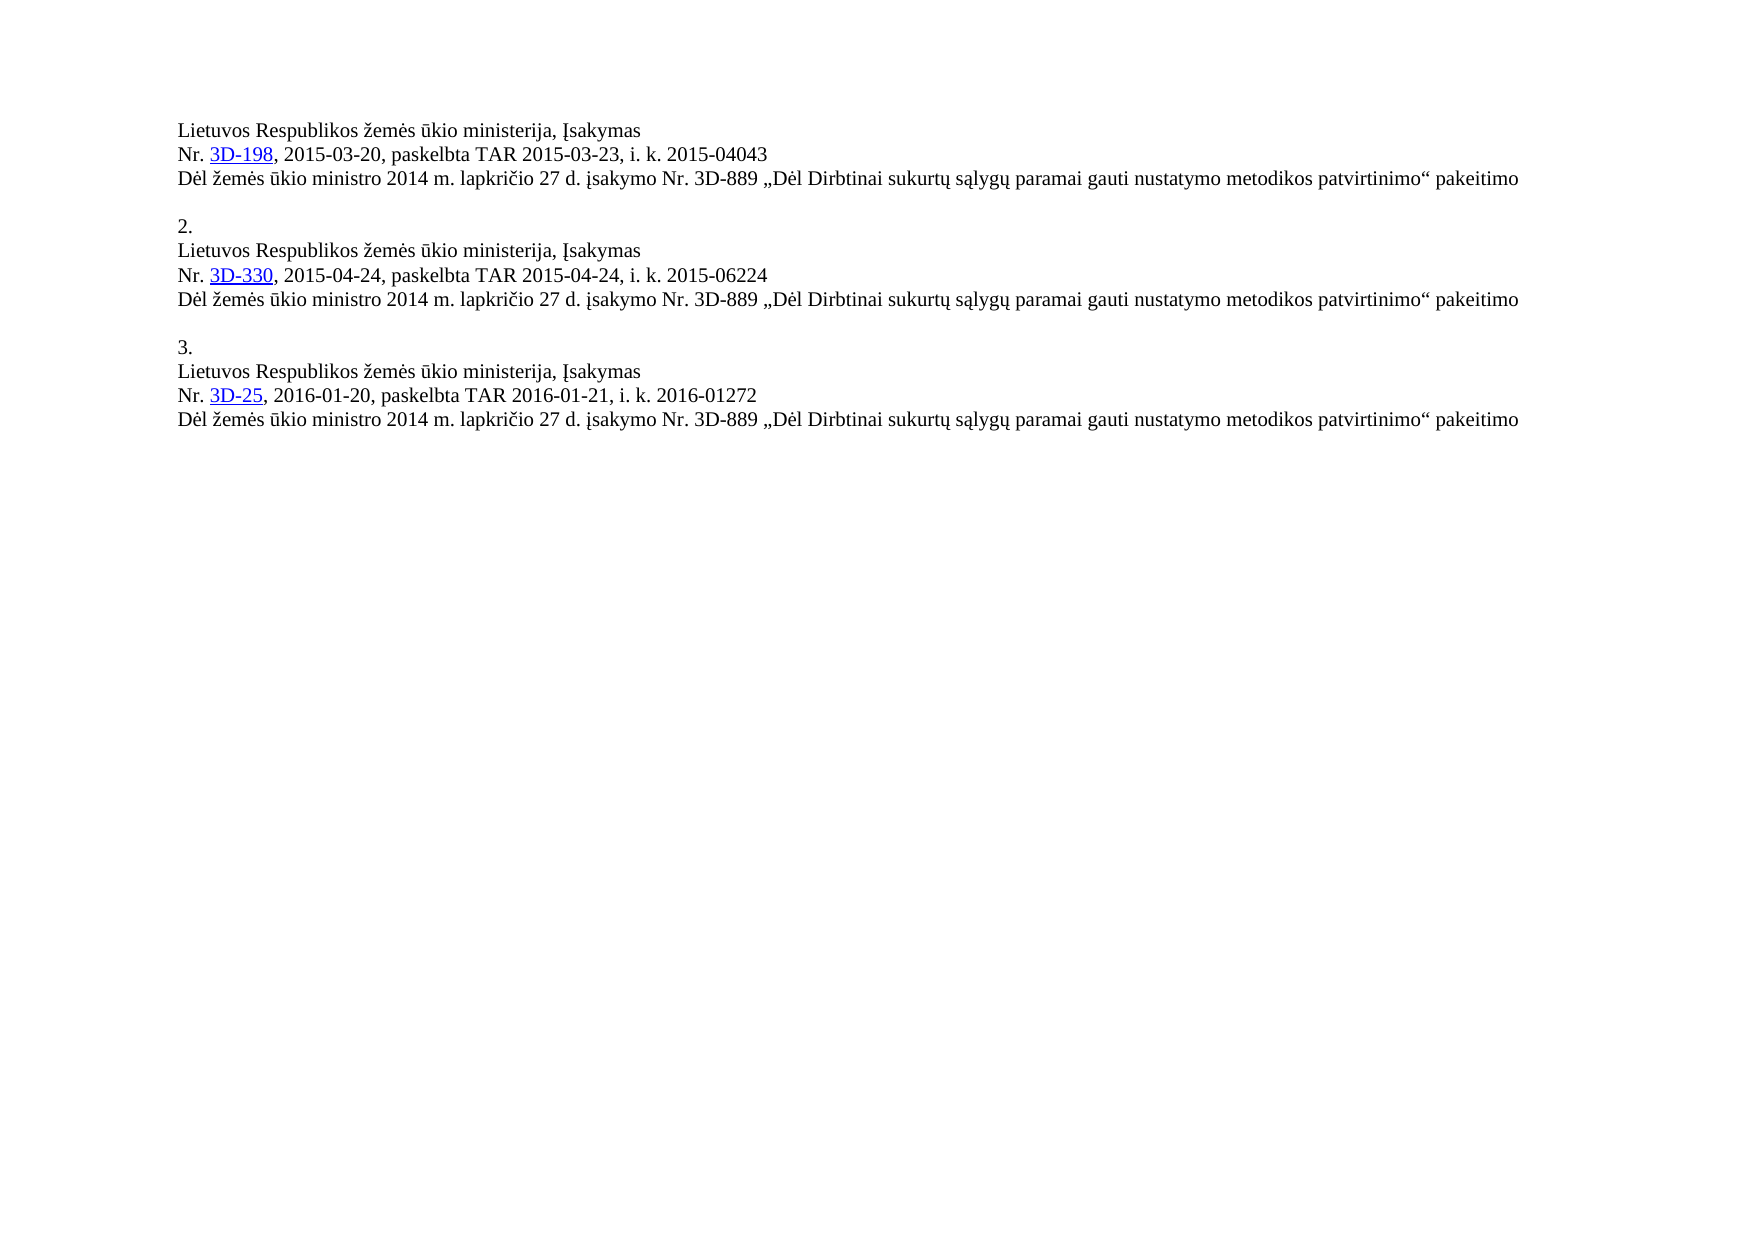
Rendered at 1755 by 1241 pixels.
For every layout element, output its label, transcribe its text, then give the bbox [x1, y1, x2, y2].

text Nr. 3D-25, 2016-01-20, paskelbta TAR 2016-01-21, i. k. 2016-01272 [177, 383, 1695, 407]
text Lietuvos Respublikos žemės ūkio ministerija, Įsakymas [177, 118, 1695, 142]
text Dėl žemės ūkio ministro 2014 m. lapkričio 27 d. įsakymo Nr. 3D-889 „Dėl Dirbtinai sukurtų sąlygų paramai gauti nustatymo metodikos patvirtinimo“ pakeitimo [177, 166, 1695, 190]
text Dėl žemės ūkio ministro 2014 m. lapkričio 27 d. įsakymo Nr. 3D-889 „Dėl Dirbtinai sukurtų sąlygų paramai gauti nustatymo metodikos patvirtinimo“ pakeitimo [177, 287, 1695, 311]
text Lietuvos Respublikos žemės ūkio ministerija, Įsakymas [177, 359, 1695, 383]
text Dėl žemės ūkio ministro 2014 m. lapkričio 27 d. įsakymo Nr. 3D-889 „Dėl Dirbtinai sukurtų sąlygų paramai gauti nustatymo metodikos patvirtinimo“ pakeitimo [177, 407, 1695, 431]
text Nr. 3D-330, 2015-04-24, paskelbta TAR 2015-04-24, i. k. 2015-06224 [177, 262, 1695, 287]
text Lietuvos Respublikos žemės ūkio ministerija, Įsakymas [177, 238, 1695, 262]
text 2. [177, 214, 1695, 238]
text 3. [177, 335, 1695, 359]
text Nr. 3D-198, 2015-03-20, paskelbta TAR 2015-03-23, i. k. 2015-04043 [177, 142, 1695, 166]
